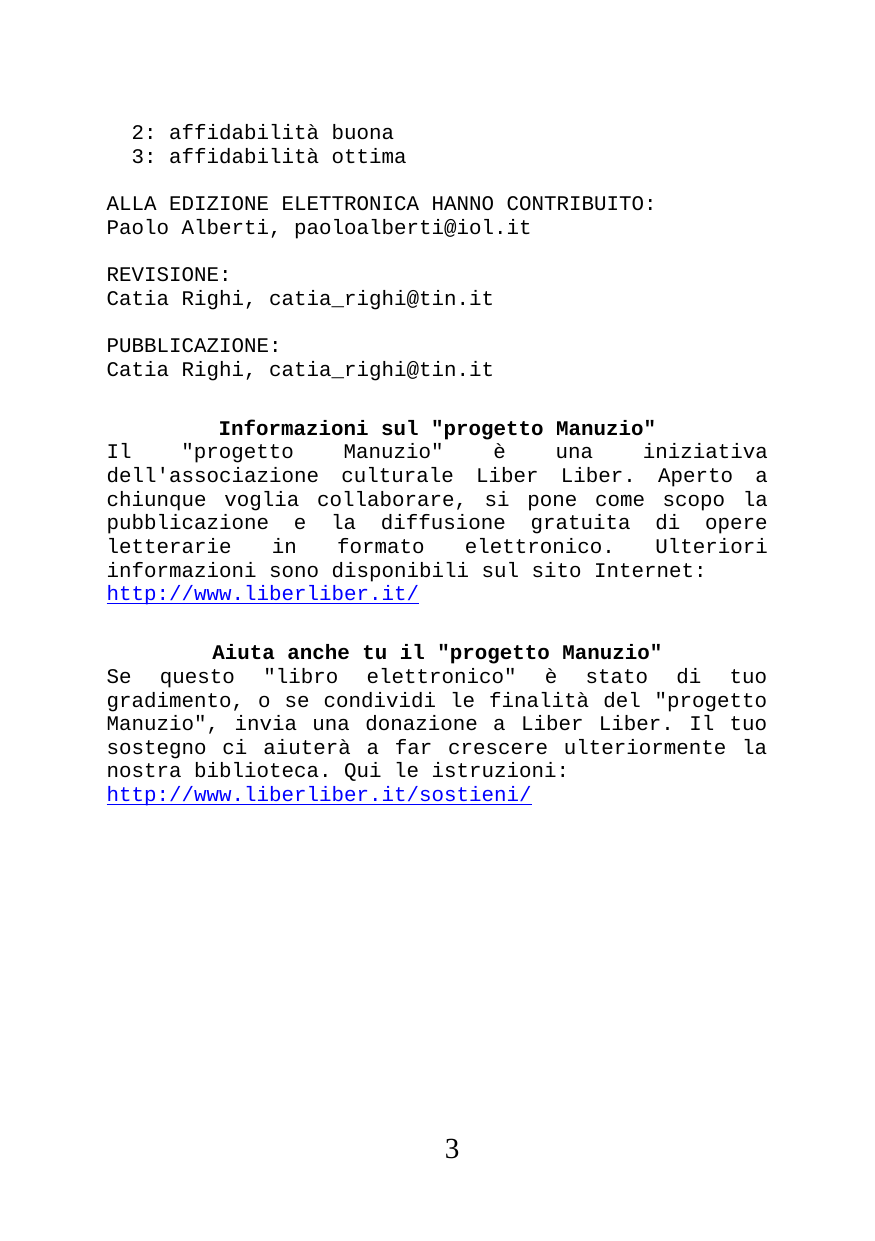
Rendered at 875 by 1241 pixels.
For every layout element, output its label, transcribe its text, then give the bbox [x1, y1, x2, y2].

text REVISIONE: [106, 264, 768, 288]
text Catia Righi, catia_righi@tin.it [106, 288, 768, 311]
text PUBBLICAZIONE: [106, 335, 768, 359]
text 3: affidabilità ottima [106, 146, 768, 169]
text ALLA EDIZIONE ELETTRONICA HANNO CONTRIBUITO: [106, 193, 768, 217]
text http://www.liberliber.it/ [106, 583, 768, 607]
text Paolo Alberti, paoloalberti@iol.it [106, 217, 768, 240]
text Aiuta anche tu il "progetto Manuzio" [106, 642, 768, 666]
text 2: affidabilità buona [106, 122, 768, 146]
text Catia Righi, catia_righi@tin.it [106, 359, 768, 382]
text http://www.liberliber.it/sostieni/ [106, 784, 768, 808]
text Il "progetto Manuzio" è una iniziativa dell'associazione culturale Liber Liber. Aperto a chiunque voglia collaborare, si pone come scopo la pubblicazione e la diffusione gratuita di opere letterarie in formato elettronico. Ulteriori informazioni sono disponibili sul sito Internet: [106, 441, 768, 583]
text Informazioni sul "progetto Manuzio" [106, 418, 768, 441]
text Se questo "libro elettronico" è stato di tuo gradimento, o se condividi le finalità del "progetto Manuzio", invia una donazione a Liber Liber. Il tuo sostegno ci aiuterà a far crescere ulteriormente la nostra biblioteca. Qui le istruzioni: [106, 666, 768, 784]
